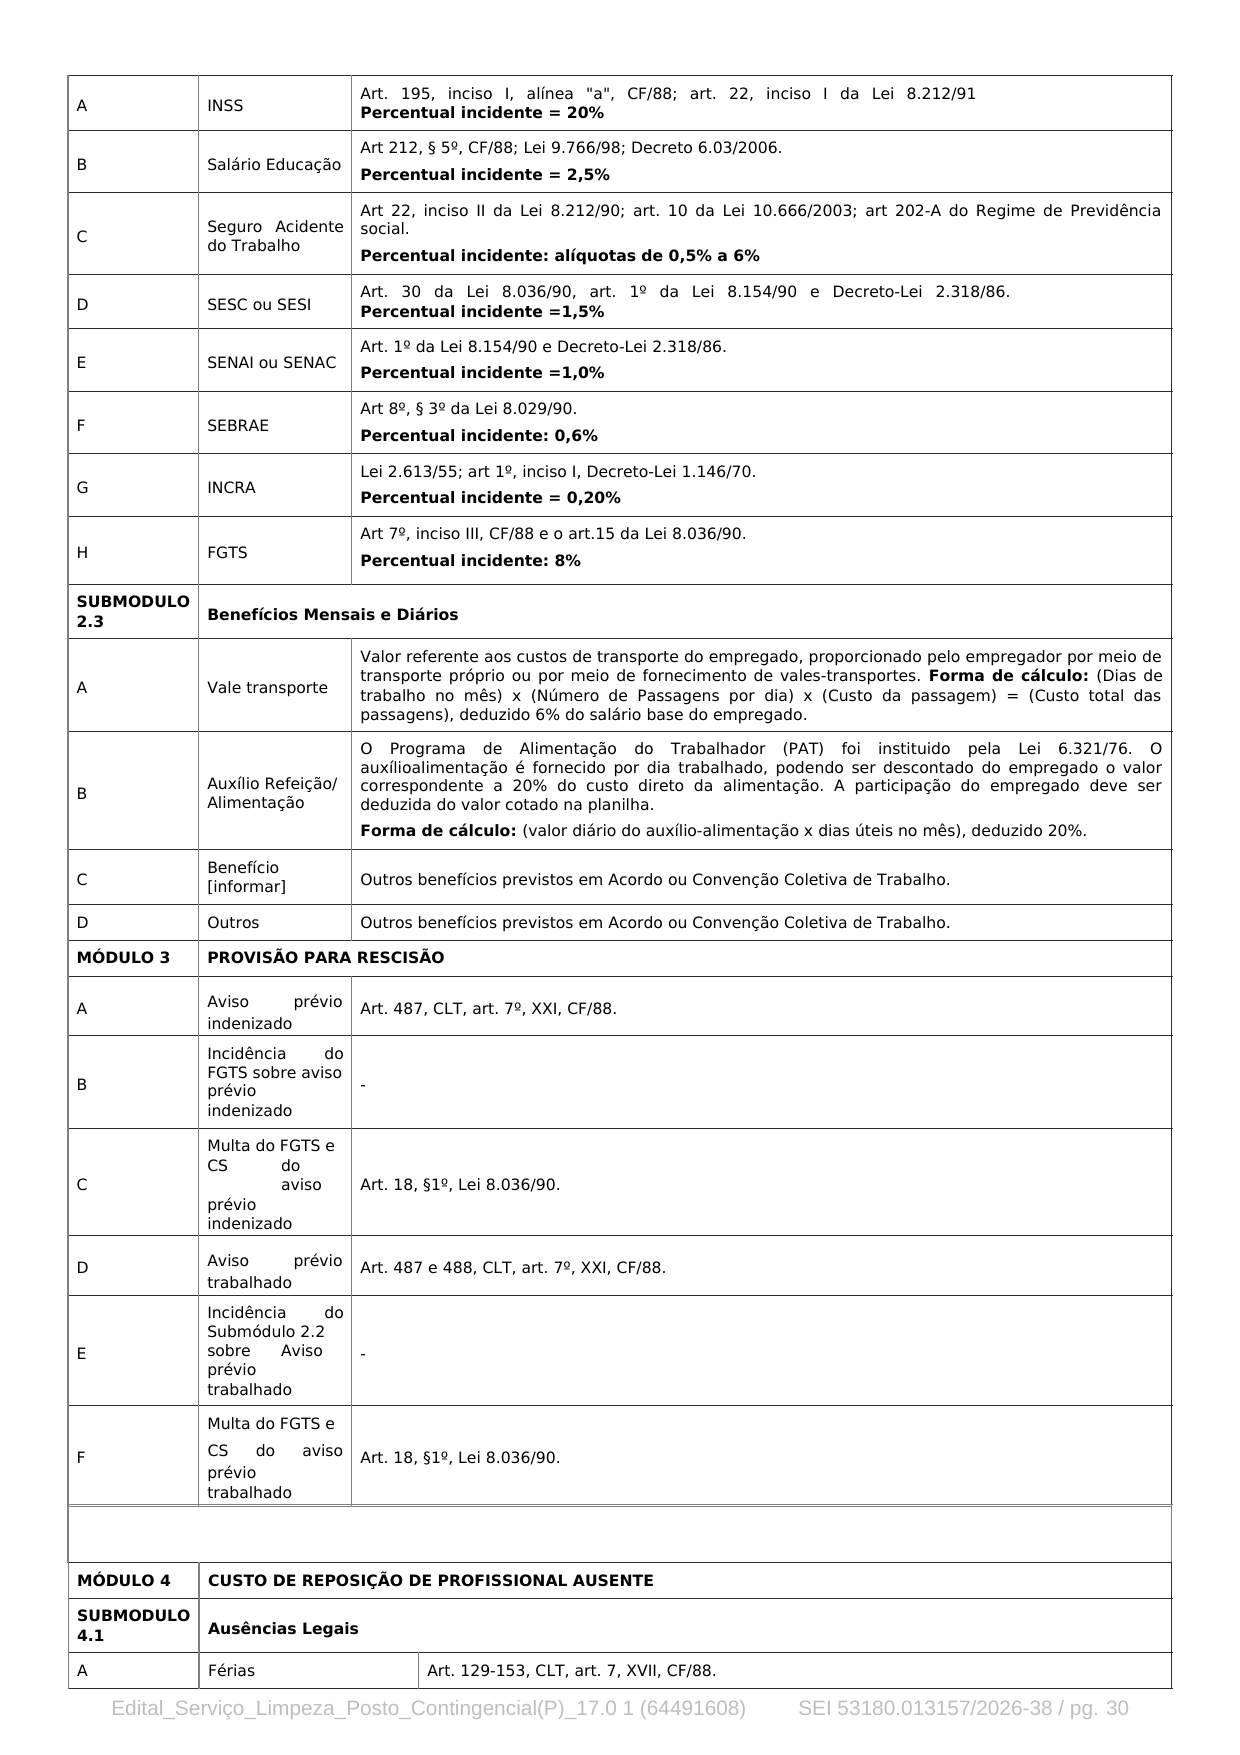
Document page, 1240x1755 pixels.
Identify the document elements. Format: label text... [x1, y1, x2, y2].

table_cell F [69, 1406, 198, 1504]
table_cell Incidência do Submódulo 2.2 sobre Aviso prévio trabalhado [199, 1296, 351, 1405]
table_cell MÓDULO 3 [69, 941, 198, 976]
table_cell Incidência do FGTS sobre aviso prévio indenizado [199, 1036, 351, 1127]
table_cell Benefício [informar] [199, 850, 351, 904]
table_cell Férias [200, 1653, 418, 1688]
table_cell D [69, 905, 198, 940]
table_cell Benefícios Mensais e Diários [199, 585, 1171, 638]
table_cell E [69, 329, 198, 391]
table_cell Vale transporte [199, 639, 351, 731]
table_cell Multa do FGTS e CS do aviso prévio indenizado [199, 1129, 351, 1235]
table_cell Outros benefícios previstos em Acordo ou Convenção Coletiva de Trabalho. [352, 905, 1171, 940]
table_cell - [352, 1296, 1171, 1405]
table_cell A [69, 76, 198, 130]
table_cell Art. 195, inciso I, alínea "a", CF/88; art. 22, inciso I da Lei 8.212/91 Percentual incidente = 20% [352, 76, 1171, 130]
table_cell C [69, 193, 198, 273]
table_cell [69, 1507, 1171, 1562]
table_cell C [69, 1129, 198, 1235]
table_cell A [69, 977, 198, 1035]
table_cell Multa do FGTS e CS do aviso prévio trabalhado [199, 1406, 351, 1504]
table_cell C [69, 850, 198, 904]
table_cell CUSTO DE REPOSIÇÃO DE PROFISSIONAL AUSENTE [200, 1563, 1171, 1597]
table_cell H [69, 517, 198, 584]
table_cell Art 7º, inciso III, CF/88 e o art.15 da Lei 8.036/90. Percentual incidente: 8% [352, 517, 1171, 584]
table_cell Auxílio Refeição/ Alimentação [199, 732, 351, 849]
table_cell MÓDULO 4 [69, 1563, 198, 1597]
table_cell Art 8º, § 3º da Lei 8.029/90. Percentual incidente: 0,6% [352, 392, 1171, 453]
table_cell B [69, 732, 198, 849]
table_cell FGTS [199, 517, 351, 584]
table_cell Lei 2.613/55; art 1º, inciso I, Decreto-Lei 1.146/70. Percentual incidente = 0,20% [352, 454, 1171, 516]
table_cell Valor referente aos custos de transporte do empregado, proporcionado pelo empregador por meio de transporte próprio ou por meio de fornecimento de vales-transportes. Forma de cálculo: (Dias de trabalho no mês) x (Número de Passagens por dia) x (Custo da passagem) = (Custo total das passagens), deduzido 6% do salário base do empregado. [352, 639, 1171, 731]
table_cell A [69, 1653, 198, 1688]
table_cell O Programa de Alimentação do Trabalhador (PAT) foi instituido pela Lei 6.321/76. O auxílioalimentação é fornecido por dia trabalhado, podendo ser descontado do empregado o valor correspondente a 20% do custo direto da alimentação. A participação do empregado deve ser deduzida do valor cotado na planilha. Forma de cálculo: (valor diário do auxílio-alimentação x dias úteis no mês), deduzido 20%. [352, 732, 1171, 849]
table_cell Art 212, § 5º, CF/88; Lei 9.766/98; Decreto 6.03/2006. Percentual incidente = 2,5% [352, 131, 1171, 192]
table_cell Art. 487 e 488, CLT, art. 7º, XXI, CF/88. [352, 1236, 1171, 1294]
table_cell PROVISÃO PARA RESCISÃO [199, 941, 1171, 976]
table_cell D [69, 275, 198, 328]
table_cell Art. 487, CLT, art. 7º, XXI, CF/88. [352, 977, 1171, 1035]
table_cell G [69, 454, 198, 516]
table_cell Art. 18, §1º, Lei 8.036/90. [352, 1129, 1171, 1235]
table_cell Salário Educação [199, 131, 351, 192]
table_cell INSS [199, 76, 351, 130]
table_cell SEBRAE [199, 392, 351, 453]
table_cell Ausências Legais [200, 1599, 1171, 1652]
table_cell B [69, 131, 198, 192]
table_cell SUBMODULO 4.1 [69, 1599, 198, 1652]
table_cell Art. 1º da Lei 8.154/90 e Decreto-Lei 2.318/86. Percentual incidente =1,0% [352, 329, 1171, 391]
table_cell Aviso prévio trabalhado [199, 1236, 351, 1294]
table_cell Seguro Acidente do Trabalho [199, 193, 351, 273]
table_cell D [69, 1236, 198, 1294]
table_cell INCRA [199, 454, 351, 516]
table_cell SENAI ou SENAC [199, 329, 351, 391]
table_cell Outros benefícios previstos em Acordo ou Convenção Coletiva de Trabalho. [352, 850, 1171, 904]
table_cell Art. 30 da Lei 8.036/90, art. 1º da Lei 8.154/90 e Decreto-Lei 2.318/86. Percentual incidente =1,5% [352, 275, 1171, 328]
table_cell SESC ou SESI [199, 275, 351, 328]
table_cell A [69, 639, 198, 731]
table_cell Art. 18, §1º, Lei 8.036/90. [352, 1406, 1171, 1504]
table_cell Art 22, inciso II da Lei 8.212/90; art. 10 da Lei 10.666/2003; art 202-A do Regime de Previdência social. Percentual incidente: alíquotas de 0,5% a 6% [352, 193, 1171, 273]
table_cell Aviso prévio indenizado [199, 977, 351, 1035]
table_cell - [352, 1036, 1171, 1127]
table_cell Outros [199, 905, 351, 940]
table_cell E [69, 1296, 198, 1405]
table_cell SUBMODULO 2.3 [69, 585, 198, 638]
table_cell Art. 129-153, CLT, art. 7, XVII, CF/88. [419, 1653, 1171, 1688]
table_cell B [69, 1036, 198, 1127]
table_cell F [69, 392, 198, 453]
